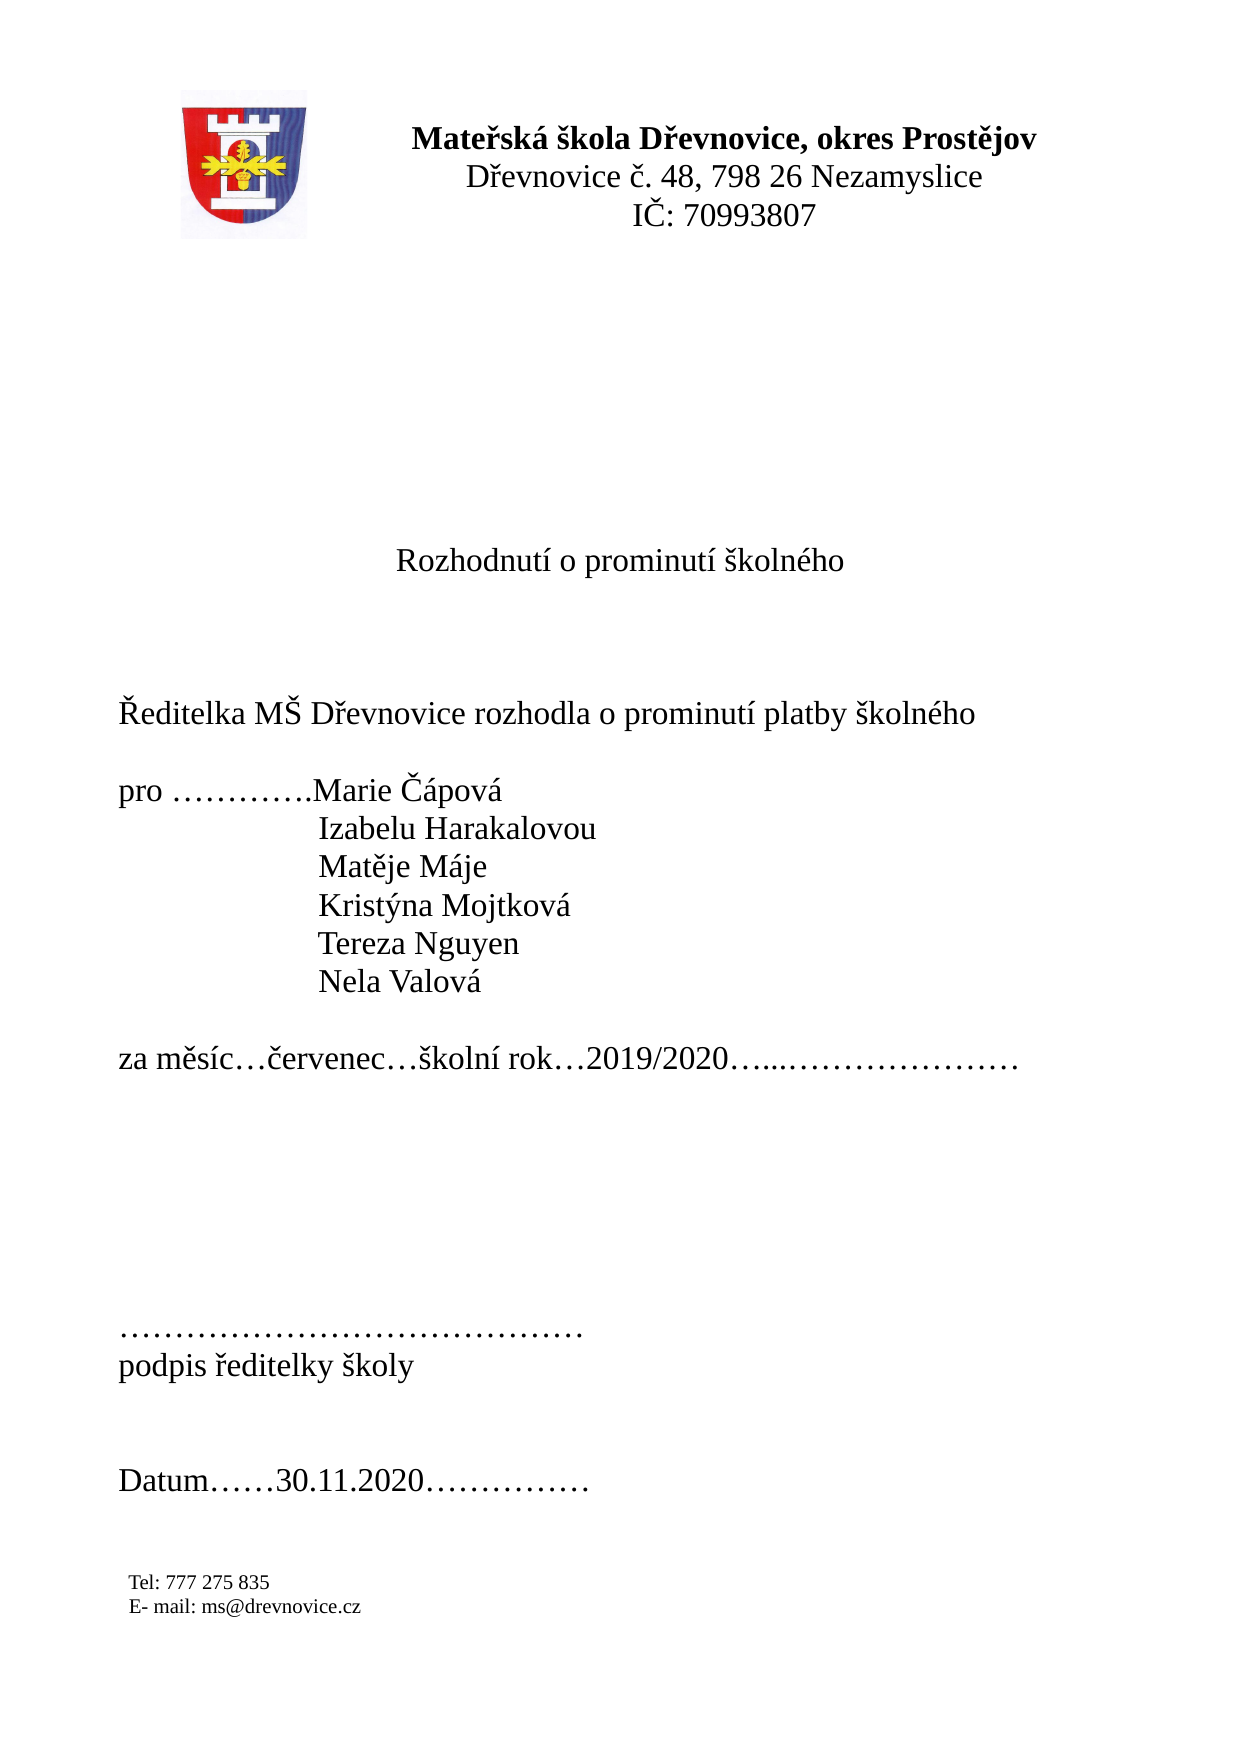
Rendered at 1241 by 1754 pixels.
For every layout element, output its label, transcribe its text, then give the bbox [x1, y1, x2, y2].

text Izabelu Harakalovou [118, 808, 1122, 846]
text Datum……30.11.2020…………… [118, 1460, 1122, 1498]
text pro ………….Marie Čápová [118, 770, 1122, 808]
text IČ: 70993807 [308, 195, 1122, 233]
text Dřevnovice č. 48, 798 26 Nezamyslice [308, 156, 1122, 195]
text Rozhodnutí o prominutí školného [118, 501, 1122, 578]
text Matěje Máje [118, 846, 1122, 885]
text podpis ředitelky školy [118, 1345, 1122, 1383]
text za měsíc…červenec…školní rok…2019/2020…...………………… [118, 1038, 1122, 1076]
text Tereza Nguyen [118, 923, 1122, 961]
subtitle Mateřská škola Dřevnovice, okres Prostějov [308, 118, 1122, 156]
text [118, 156, 180, 195]
text E- mail: ms@drevnovice.cz [118, 1594, 1122, 1618]
text Tel: 777 275 835 [118, 1570, 1122, 1594]
text [118, 195, 180, 233]
picture [180, 90, 308, 240]
text …………………………………… [118, 1306, 1122, 1345]
subtitle [118, 118, 180, 156]
text Nela Valová [118, 961, 1122, 1000]
text Ředitelka MŠ Dřevnovice rozhodla o prominutí platby školného [118, 693, 1122, 731]
text Kristýna Mojtková [118, 885, 1122, 923]
